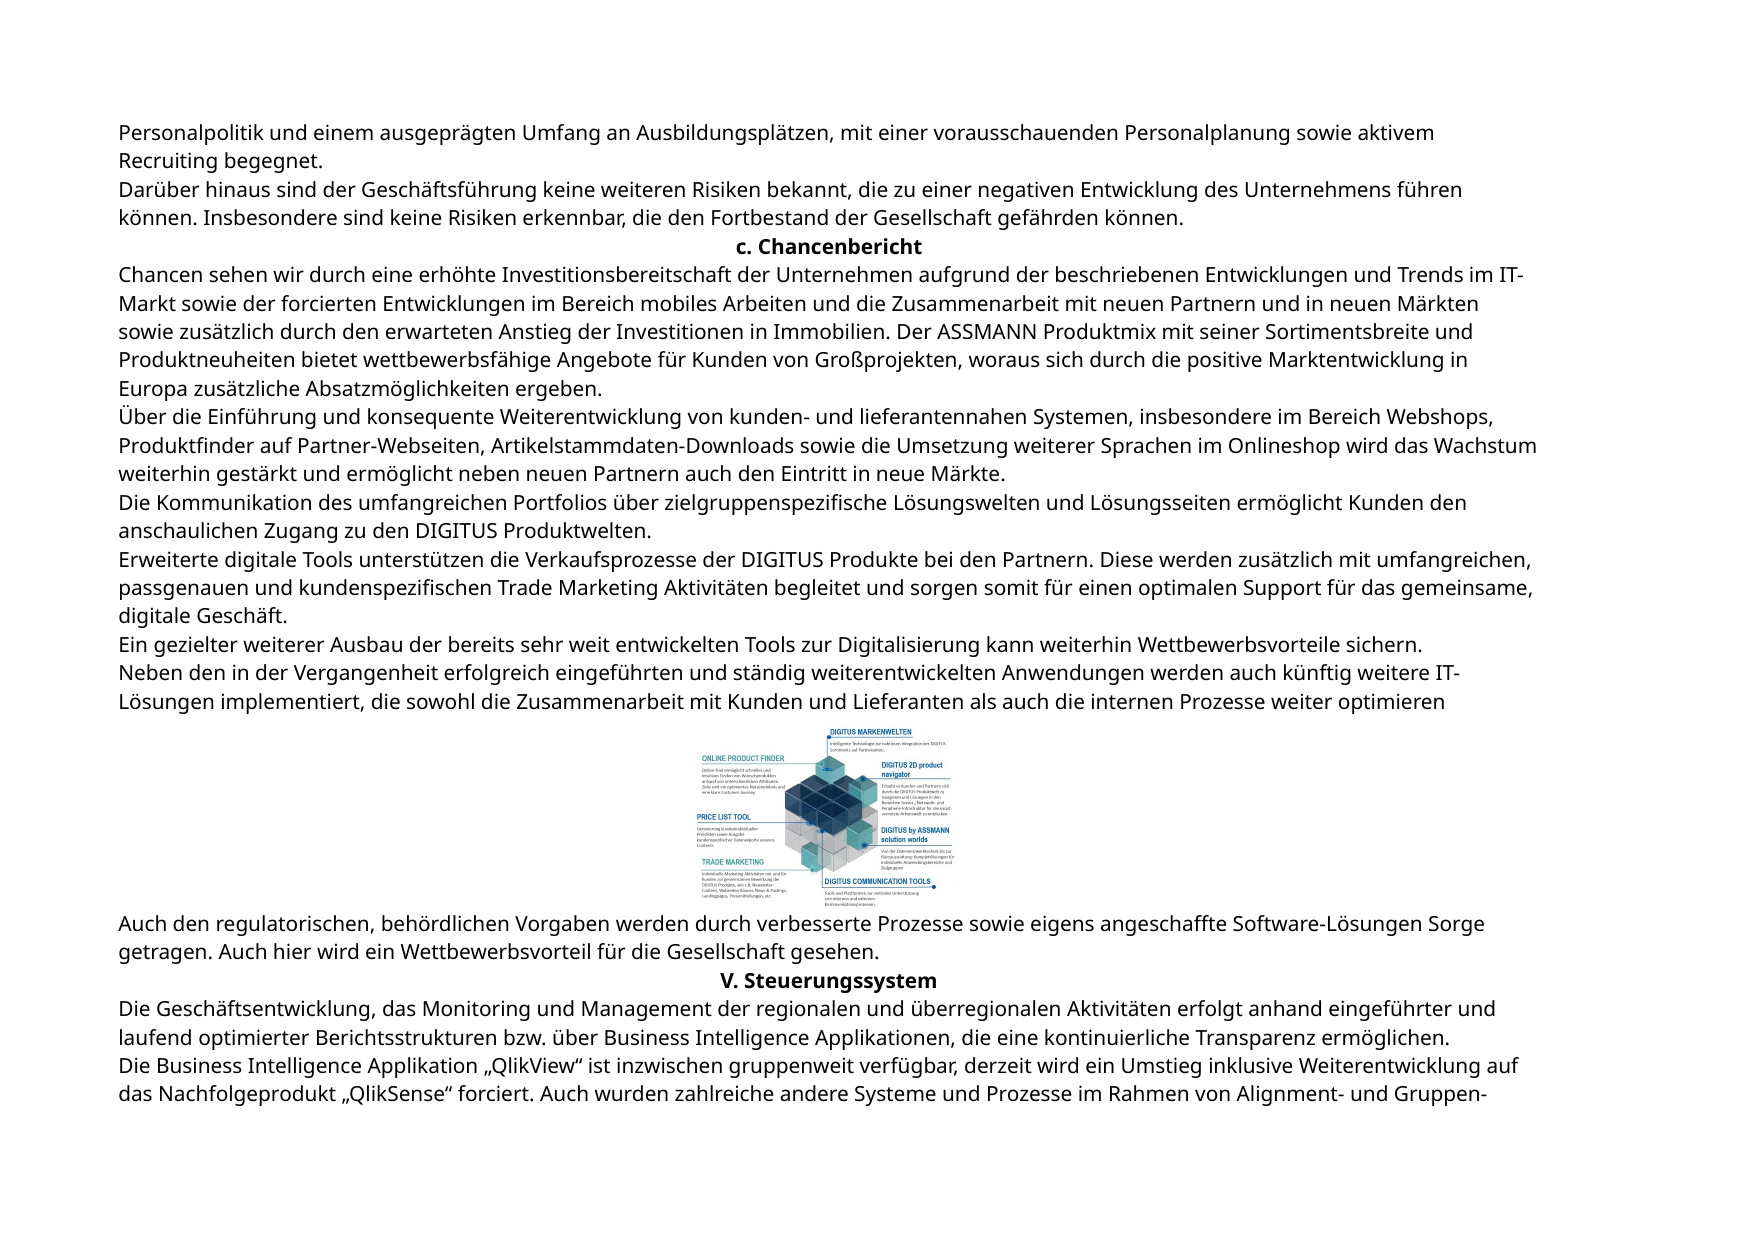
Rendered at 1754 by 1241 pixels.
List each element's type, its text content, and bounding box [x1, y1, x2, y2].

table_cell Personalpolitik und einem ausgeprägten Umfang an Ausbildungsplätzen, mit einer vorausschauenden Personalplanung sowie aktivem Recruiting begegnet. Darüber hinaus sind der Geschäftsführung keine weiteren Risiken bekannt, die zu einer negativen Entwicklung des Unternehmens führen können. Insbesondere sind keine Risiken erkennbar, die den Fortbestand der Gesellschaft gefährden können. c. Chancenbericht Chancen sehen wir durch eine erhöhte Investitionsbereitschaft der Unternehmen aufgrund der beschriebenen Entwicklungen und Trends im IT-Markt sowie der forcierten Entwicklungen im Bereich mobiles Arbeiten und die Zusammenarbeit mit neuen Partnern und in neuen Märkten sowie zusätzlich durch den erwarteten Anstieg der Investitionen in Immobilien. Der ASSMANN Produktmix mit seiner Sortimentsbreite und Produktneuheiten bietet wettbewerbsfähige Angebote für Kunden von Großprojekten, woraus sich durch die positive Marktentwicklung in Europa zusätzliche Absatzmöglichkeiten ergeben. Über die Einführung und konsequente Weiterentwicklung von kunden- und lieferantennahen Systemen, insbesondere im Bereich Webshops, Produktfinder auf Partner-Webseiten, Artikelstammdaten-Downloads sowie die Umsetzung weiterer Sprachen im Onlineshop wird das Wachstum weiterhin gestärkt und ermöglicht neben neuen Partnern auch den Eintritt in neue Märkte. Die Kommunikation des umfangreichen Portfolios über zielgruppenspezifische Lösungswelten und Lösungsseiten ermöglicht Kunden den anschaulichen Zugang zu den DIGITUS Produktwelten. Erweiterte digitale Tools unterstützen die Verkaufsprozesse der DIGITUS Produkte bei den Partnern. Diese werden zusätzlich mit umfangreichen, passgenauen und kundenspezifischen Trade Marketing Aktivitäten begleitet und sorgen somit für einen optimalen Support für das gemeinsame, digitale Geschäft. Ein gezielter weiterer Ausbau der bereits sehr weit entwickelten Tools zur Digitalisierung kann weiterhin Wettbewerbsvorteile sichern. Neben den in der Vergangenheit erfolgreich eingeführten und ständig weiterentwickelten Anwendungen werden auch künftig weitere IT-Lösungen implementiert, die sowohl die Zusammenarbeit mit Kunden und Lieferanten als auch die internen Prozesse weiter optimieren Auch den regulatorischen, behördlichen Vorgaben werden durch verbesserte Prozesse sowie eigens angeschaffte Software-Lösungen Sorge getragen. Auch hier wird ein Wettbewerbsvorteil für die Gesellschaft gesehen. V. Steuerungssystem Die Geschäftsentwicklung, das Monitoring und Management der regionalen und überregionalen Aktivitäten erfolgt anhand eingeführter und laufend optimierter Berichtsstrukturen bzw. über Business Intelligence Applikationen, die eine kontinuierliche Transparenz ermöglichen. Die Business Intelligence Applikation „QlikView“ ist inzwischen gruppenweit verfügbar, derzeit wird ein Umstieg inklusive Weiterentwicklung auf das Nachfolgeprodukt „QlikSense“ forciert. Auch wurden zahlreiche andere Systeme und Prozesse im Rahmen von Alignment- und Gruppen- [118, 118, 1539, 1108]
picture [690, 715, 968, 909]
